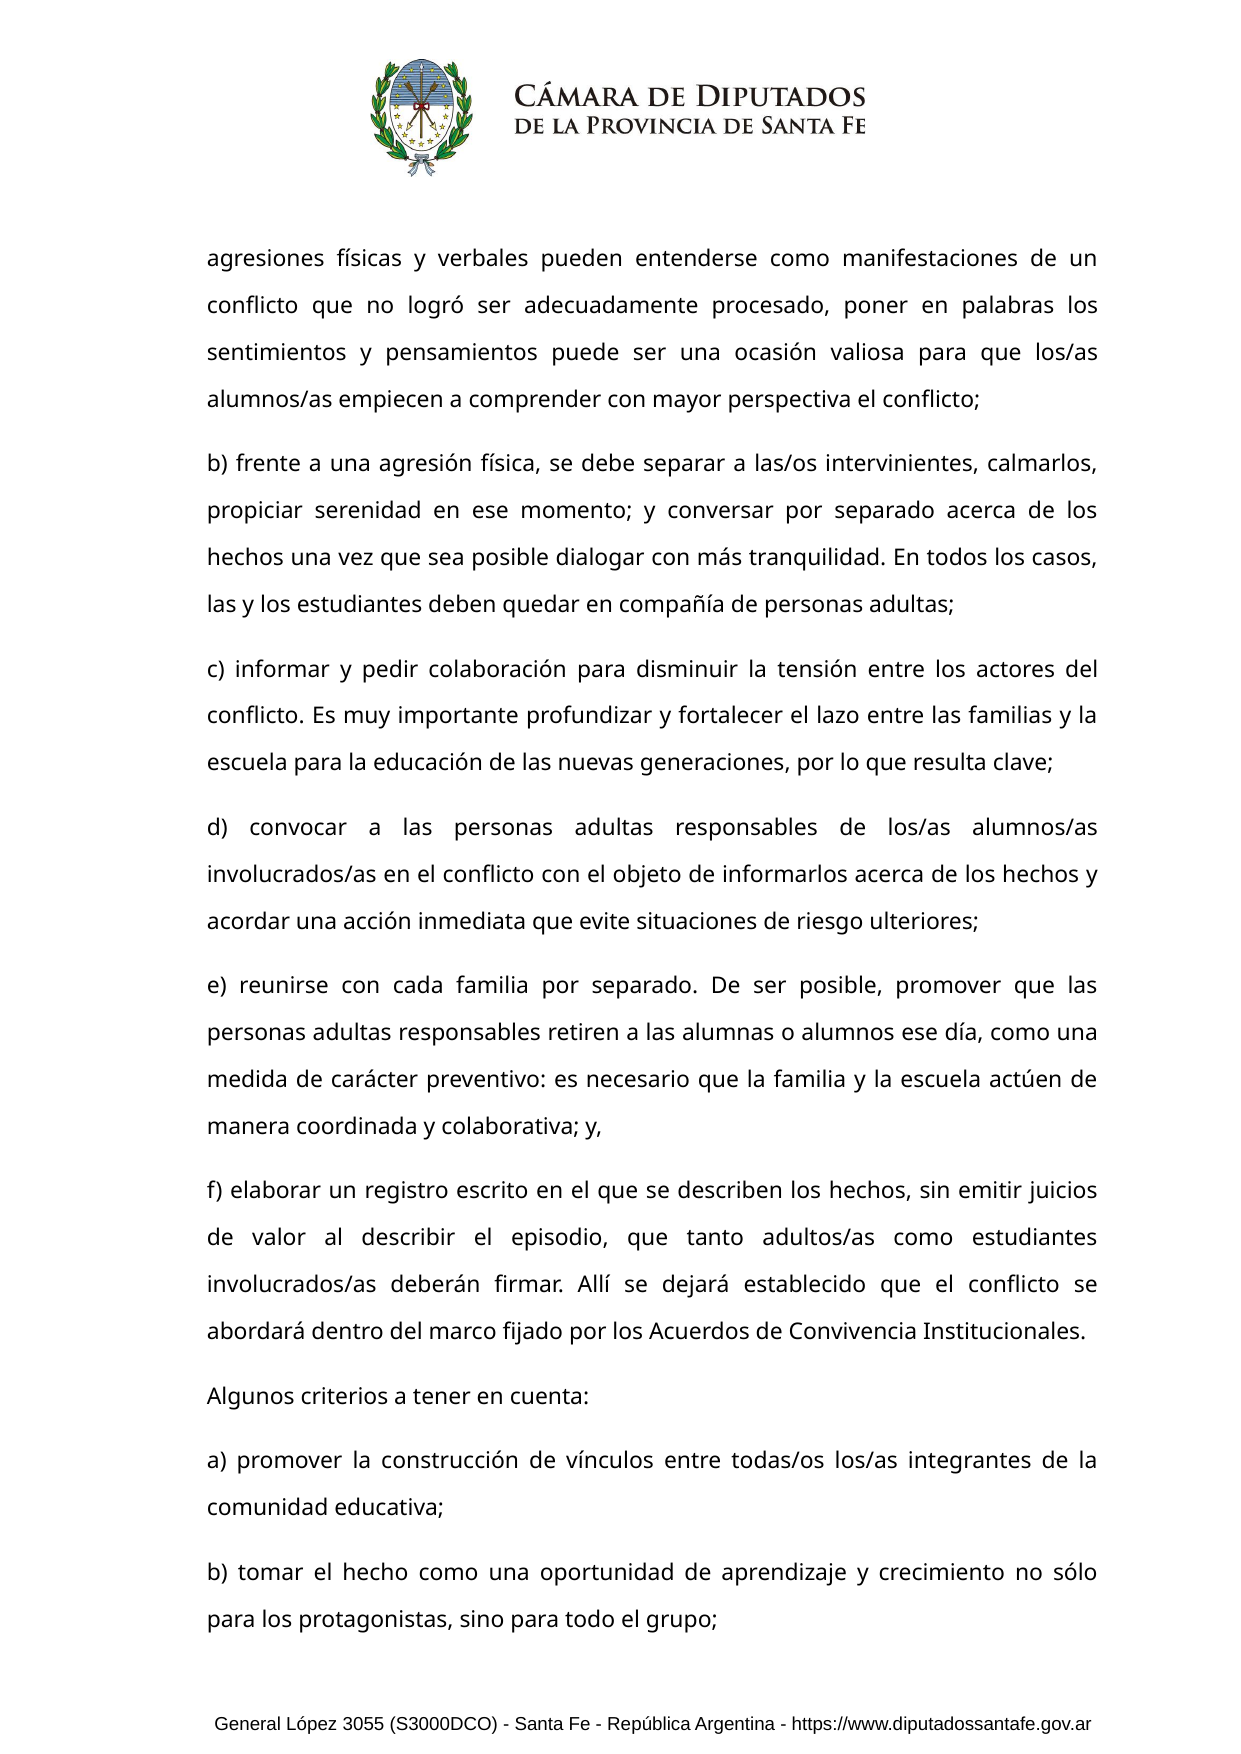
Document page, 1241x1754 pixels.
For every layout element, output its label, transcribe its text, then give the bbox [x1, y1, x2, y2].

text d) convocar a las personas adultas responsables de los/as alumnos/as involucrados/as en el conflicto con el objeto de informarlos acerca de los hechos y acordar una acción inmediata que evite situaciones de riesgo ulteriores; [207, 811, 1099, 936]
text agresiones físicas y verbales pueden entenderse como manifestaciones de un conflicto que no logró ser adecuadamente procesado, poner en palabras los sentimientos y pensamientos puede ser una ocasión valiosa para que los/as alumnos/as empiecen a comprender con mayor perspectiva el conflicto; [207, 242, 1099, 414]
text e) reunirse con cada familia por separado. De ser posible, promover que las personas adultas responsables retiren a las alumnas o alumnos ese día, como una medida de carácter preventivo: es necesario que la familia y la escuela actúen de manera coordinada y colaborativa; y, [207, 969, 1099, 1141]
text b) frente a una agresión física, se debe separar a las/os intervinientes, calmarlos, propiciar serenidad en ese momento; y conversar por separado acerca de los hechos una vez que sea posible dialogar con más tranquilidad. En todos los casos, las y los estudiantes deben quedar en compañía de personas adultas; [207, 447, 1099, 619]
text b) tomar el hecho como una oportunidad de aprendizaje y crecimiento no sólo para los protagonistas, sino para todo el grupo; [207, 1556, 1099, 1634]
text Algunos criterios a tener en cuenta: [207, 1380, 1099, 1411]
text c) informar y pedir colaboración para disminuir la tensión entre los actores del conflicto. Es muy importante profundizar y fortalecer el lazo entre las familias y la escuela para la educación de las nuevas generaciones, por lo que resulta clave; [207, 653, 1099, 778]
picture [370, 59, 866, 181]
text f) elaborar un registro escrito en el que se describen los hechos, sin emitir juicios de valor al describir el episodio, que tanto adultos/as como estudiantes involucrados/as deberán firmar. Allí se dejará establecido que el conflicto se abordará dentro del marco fijado por los Acuerdos de Convivencia Institucionales. [207, 1174, 1099, 1346]
text a) promover la construcción de vínculos entre todas/os los/as integrantes de la comunidad educativa; [207, 1444, 1099, 1522]
